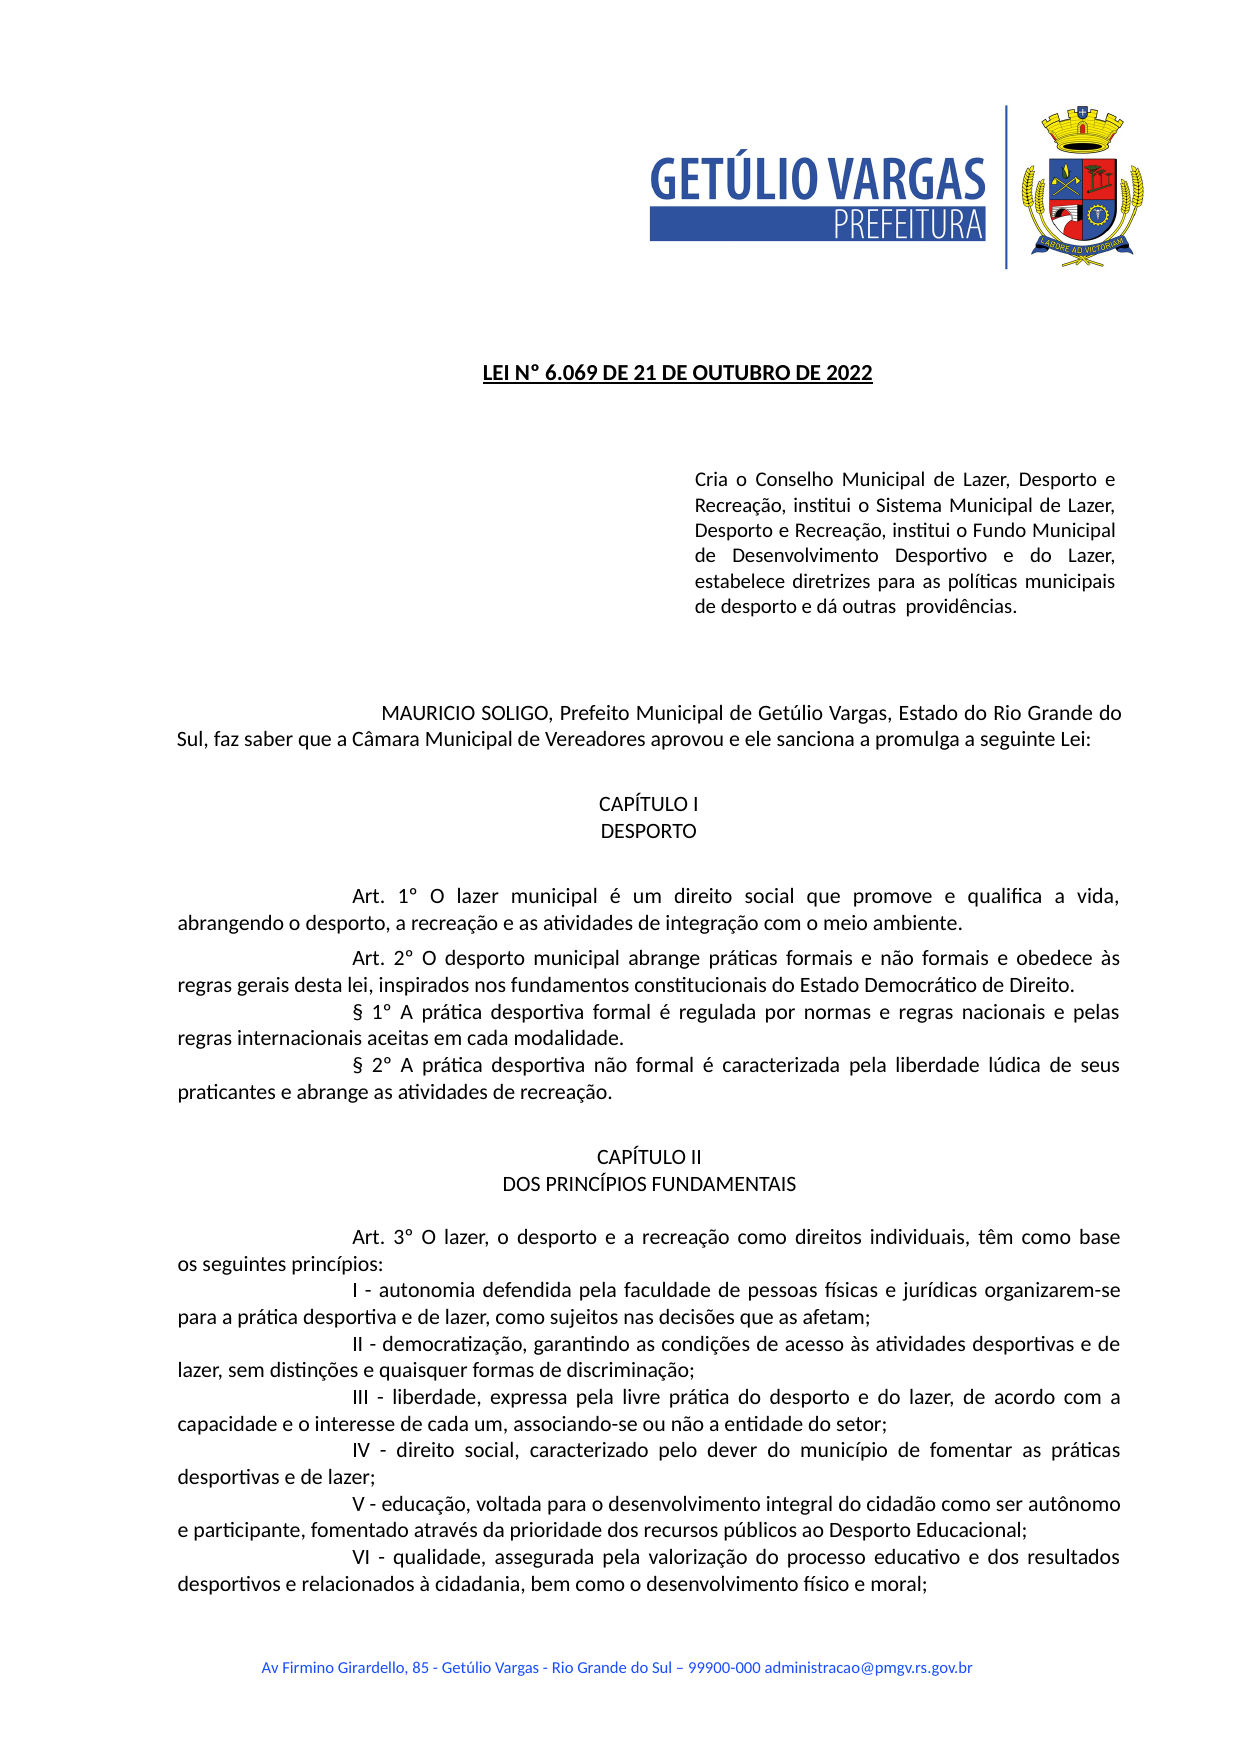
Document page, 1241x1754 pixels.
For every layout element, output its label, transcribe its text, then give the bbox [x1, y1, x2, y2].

text VI - qualidade, assegurada pela valorização do processo educativo e dos resultados desportivos e relacionados à cidadania, bem como o desenvolvimento físico e moral; [177, 1543, 1121, 1596]
text DESPORTO [176, 817, 1121, 844]
text DOS PRINCÍPIOS FUNDAMENTAIS [177, 1170, 1121, 1196]
text CAPÍTULO II [177, 1143, 1121, 1170]
text § 2º A prática desportiva não formal é caracterizada pela liberdade lúdica de seus praticantes e abrange as atividades de recreação. [177, 1051, 1121, 1104]
text V - educação, voltada para o desenvolvimento integral do cidadão como ser autônomo e participante, fomentado através da prioridade dos recursos públicos ao Desporto Educacional; [177, 1490, 1121, 1543]
text MAURICIO SOLIGO, Prefeito Municipal de Getúlio Vargas, Estado do Rio Grande do Sul, faz saber que a Câmara Municipal de Vereadores aprovou e ele sanciona a promulga a seguinte Lei: [177, 699, 1123, 752]
text II - democratização, garantindo as condições de acesso às atividades desportivas e de lazer, sem distinções e quaisquer formas de discriminação; [177, 1330, 1121, 1383]
text § 1º A prática desportiva formal é regulada por normas e regras nacionais e pelas regras internacionais aceitas em cada modalidade. [177, 998, 1121, 1051]
text Art. 3º O lazer, o desporto e a recreação como direitos individuais, têm como base os seguintes princípios: [177, 1223, 1121, 1276]
text LEI Nº 6.069 DE 21 DE OUTUBRO DE 2022 [115, 358, 1240, 386]
text Cria o Conselho Municipal de Lazer, Desporto e Recreação, institui o Sistema Municipal de Lazer, Desporto e Recreação, institui o Fundo Municipal de Desenvolvimento Desportivo e do Lazer, estabelece diretrizes para as políticas municipais de desporto e dá outras providências. [694, 466, 1116, 619]
text I - autonomia defendida pela faculdade de pessoas físicas e jurídicas organizarem-se para a prática desportiva e de lazer, como sujeitos nas decisões que as afetam; [177, 1276, 1121, 1330]
text Art. 1º O lazer municipal é um direito social que promove e qualifica a vida, abrangendo o desporto, a recreação e as atividades de integração com o meio ambiente. [177, 882, 1121, 936]
text Art. 2º O desporto municipal abrange práticas formais e não formais e obedece às regras gerais desta lei, inspirados nos fundamentos constitucionais do Estado Democrático de Direito. [177, 944, 1121, 998]
text CAPÍTULO I [176, 791, 1121, 817]
text IV - direito social, caracterizado pelo dever do município de fomentar as práticas desportivas e de lazer; [177, 1436, 1121, 1490]
text III - liberdade, expressa pela livre prática do desporto e do lazer, de acordo com a capacidade e o interesse de cada um, associando-se ou não a entidade do setor; [177, 1383, 1121, 1436]
